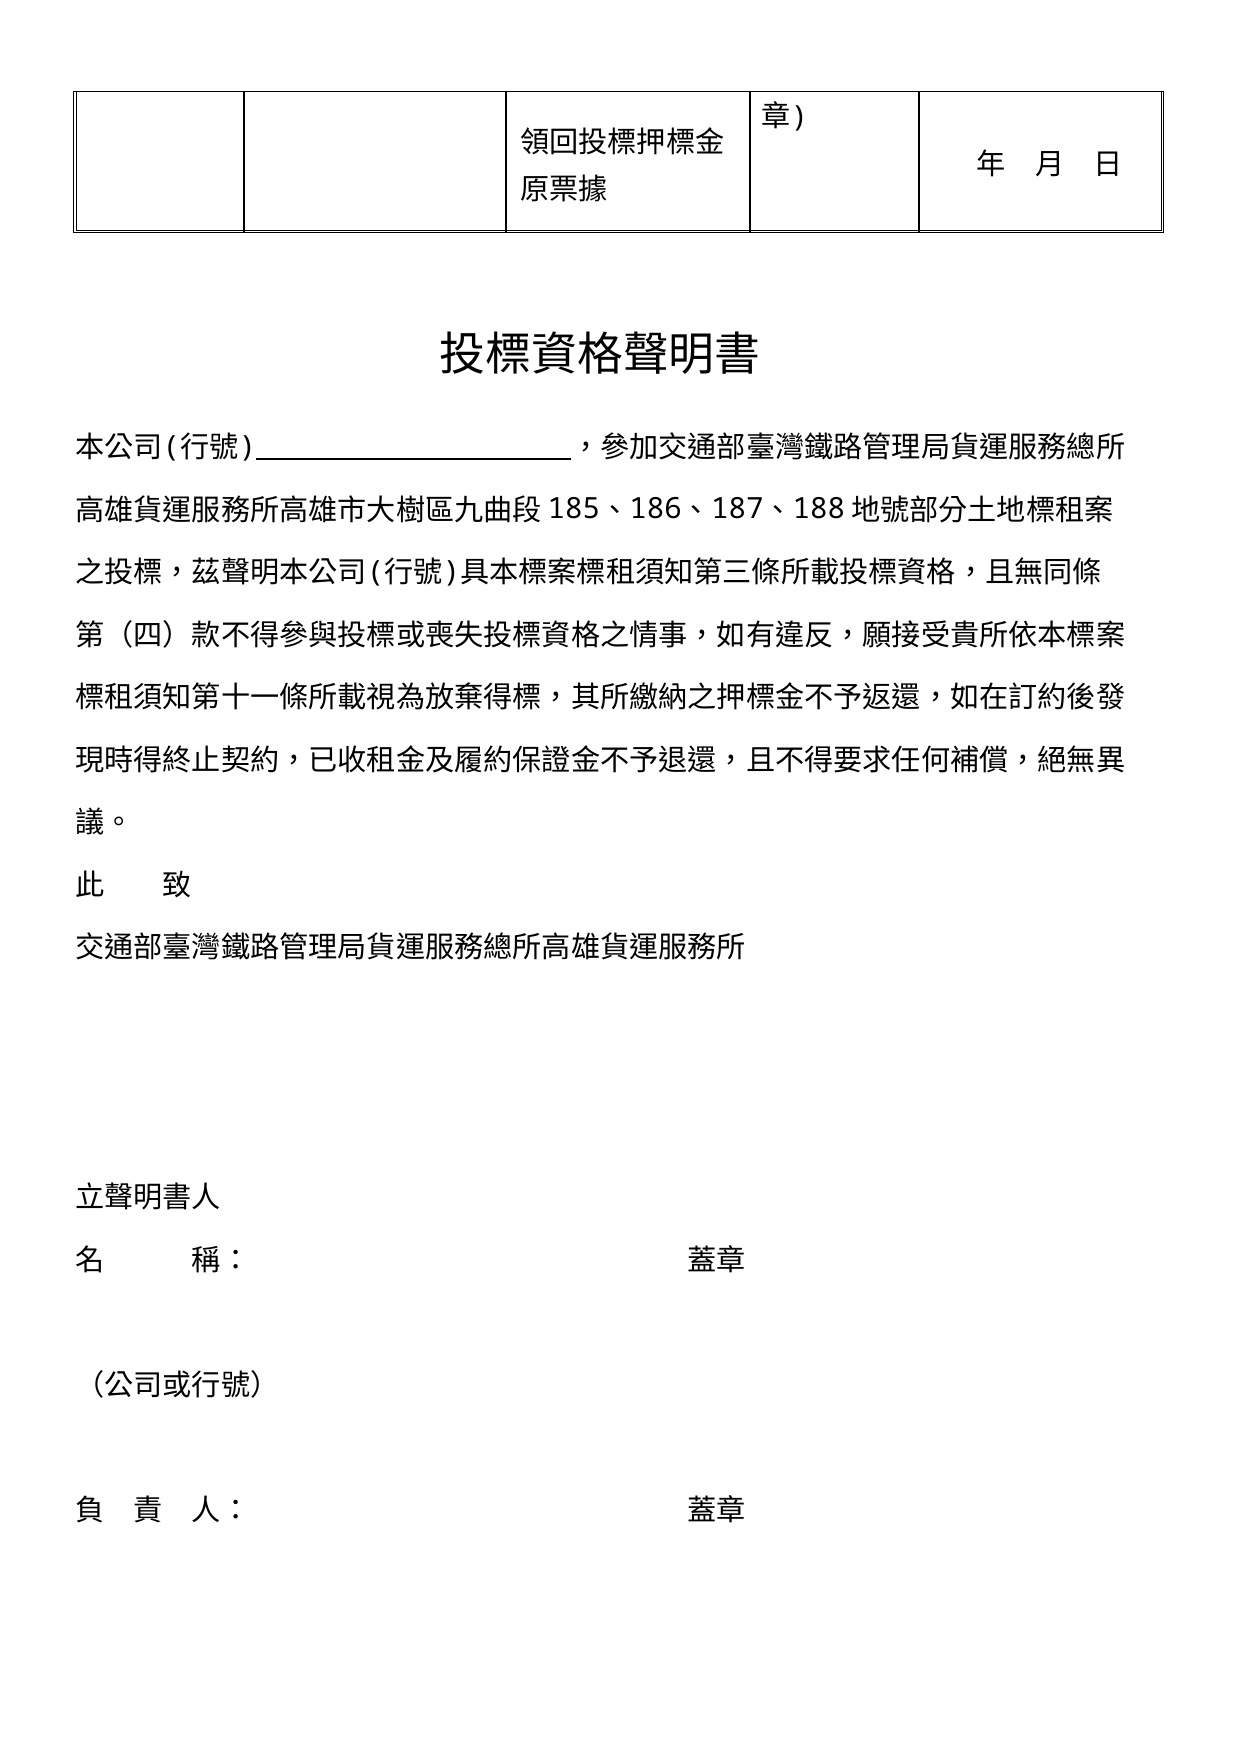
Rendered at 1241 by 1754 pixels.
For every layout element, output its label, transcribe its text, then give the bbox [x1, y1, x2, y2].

text 名 稱： 蓋章 [75, 1216, 1125, 1278]
text 此 致 [75, 841, 1125, 903]
table_cell 章) [751, 92, 918, 230]
table_cell [245, 92, 505, 230]
table_cell 領回投標押標金 原票據 [507, 92, 749, 230]
text 投標資格聲明書 [75, 278, 1125, 403]
text 本公司(行號) ，參加交通部臺灣鐵路管理局貨運服務總所高雄貨運服務所高雄市大樹區九曲段185、186、187、188地號部分土地標租案之投標，茲聲明本公司(行號)具本標案標租須知第三條所載投標資格，且無同條第（四）款不得參與投標或喪失投標資格之情事，如有違反，願接受貴所依本標案標租須知第十一條所載視為放棄得標，其所繳納之押標金不予返還，如在訂約後發現時得終止契約，已收租金及履約保證金不予退還，且不得要求任何補償，絕無異議。 [75, 403, 1125, 841]
text （公司或行號） [75, 1341, 1125, 1403]
text 負 責 人： 蓋章 [75, 1466, 1125, 1528]
table_cell 年 月 日 [920, 92, 1161, 230]
table_cell [77, 92, 243, 230]
text 交通部臺灣鐵路管理局貨運服務總所高雄貨運服務所 [75, 903, 1125, 966]
text 立聲明書人 [75, 1153, 1125, 1216]
